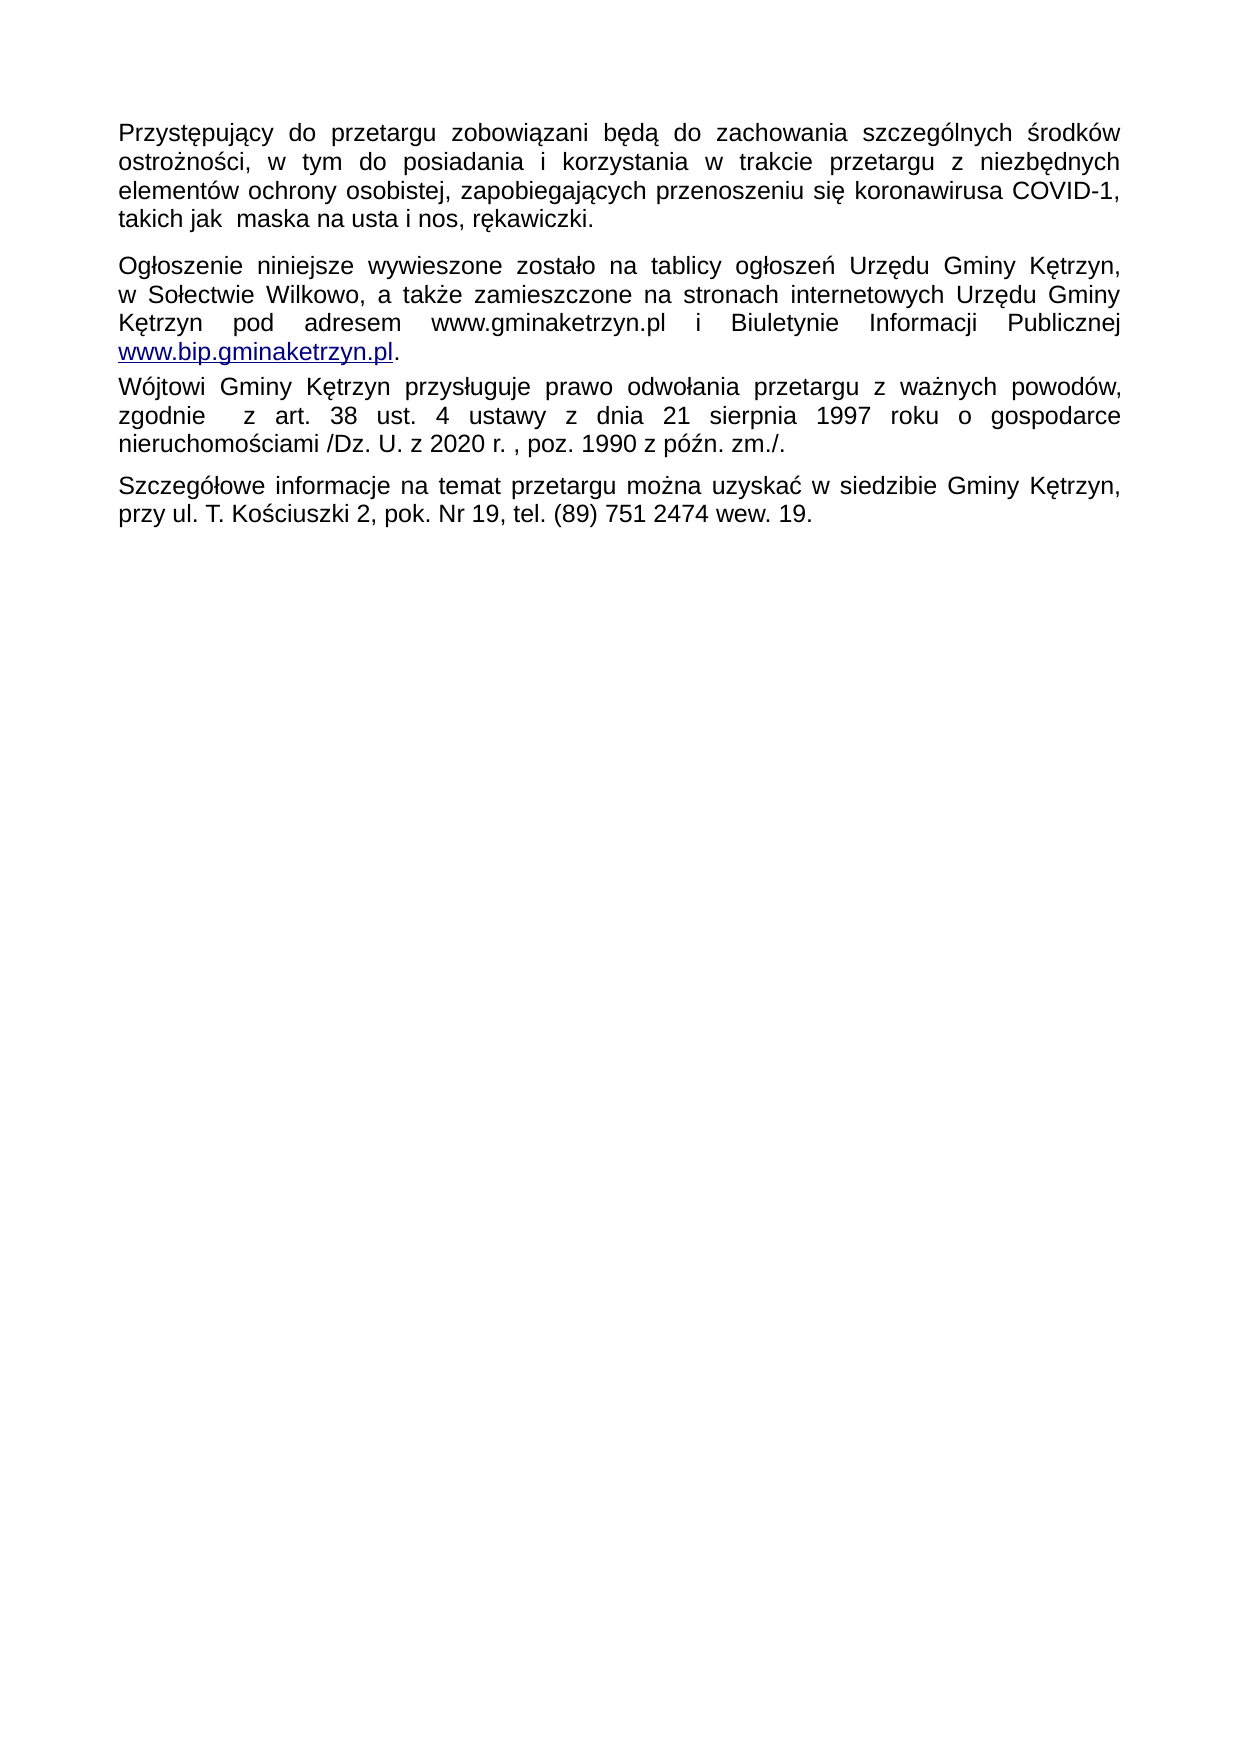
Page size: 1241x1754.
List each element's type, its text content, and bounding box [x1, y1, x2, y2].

text Wójtowi Gminy Kętrzyn przysługuje prawo odwołania przetargu z ważnych powodów, zgodnie z art. 38 ust. 4 ustawy z dnia 21 sierpnia 1997 roku o gospodarce nieruchomościami /Dz. U. z 2020 r. , poz. 1990 z późn. zm./. [118, 372, 1122, 458]
text Szczegółowe informacje na temat przetargu można uzyskać w siedzibie Gminy Kętrzyn, przy ul. T. Kościuszki 2, pok. Nr 19, tel. (89) 751 2474 wew. 19. [118, 471, 1122, 528]
text Ogłoszenie niniejsze wywieszone zostało na tablicy ogłoszeń Urzędu Gminy Kętrzyn, w Sołectwie Wilkowo, a także zamieszczone na stronach internetowych Urzędu Gminy Kętrzyn pod adresem www.gminaketrzyn.pl i Biuletynie Informacji Publicznej www.bip.gminaketrzyn.pl. [118, 251, 1122, 366]
text Przystępujący do przetargu zobowiązani będą do zachowania szczególnych środków ostrożności, w tym do posiadania i korzystania w trakcie przetargu z niezbędnych elementów ochrony osobistej, zapobiegających przenoszeniu się koronawirusa COVID-1, takich jak maska na usta i nos, rękawiczki. [118, 118, 1122, 233]
